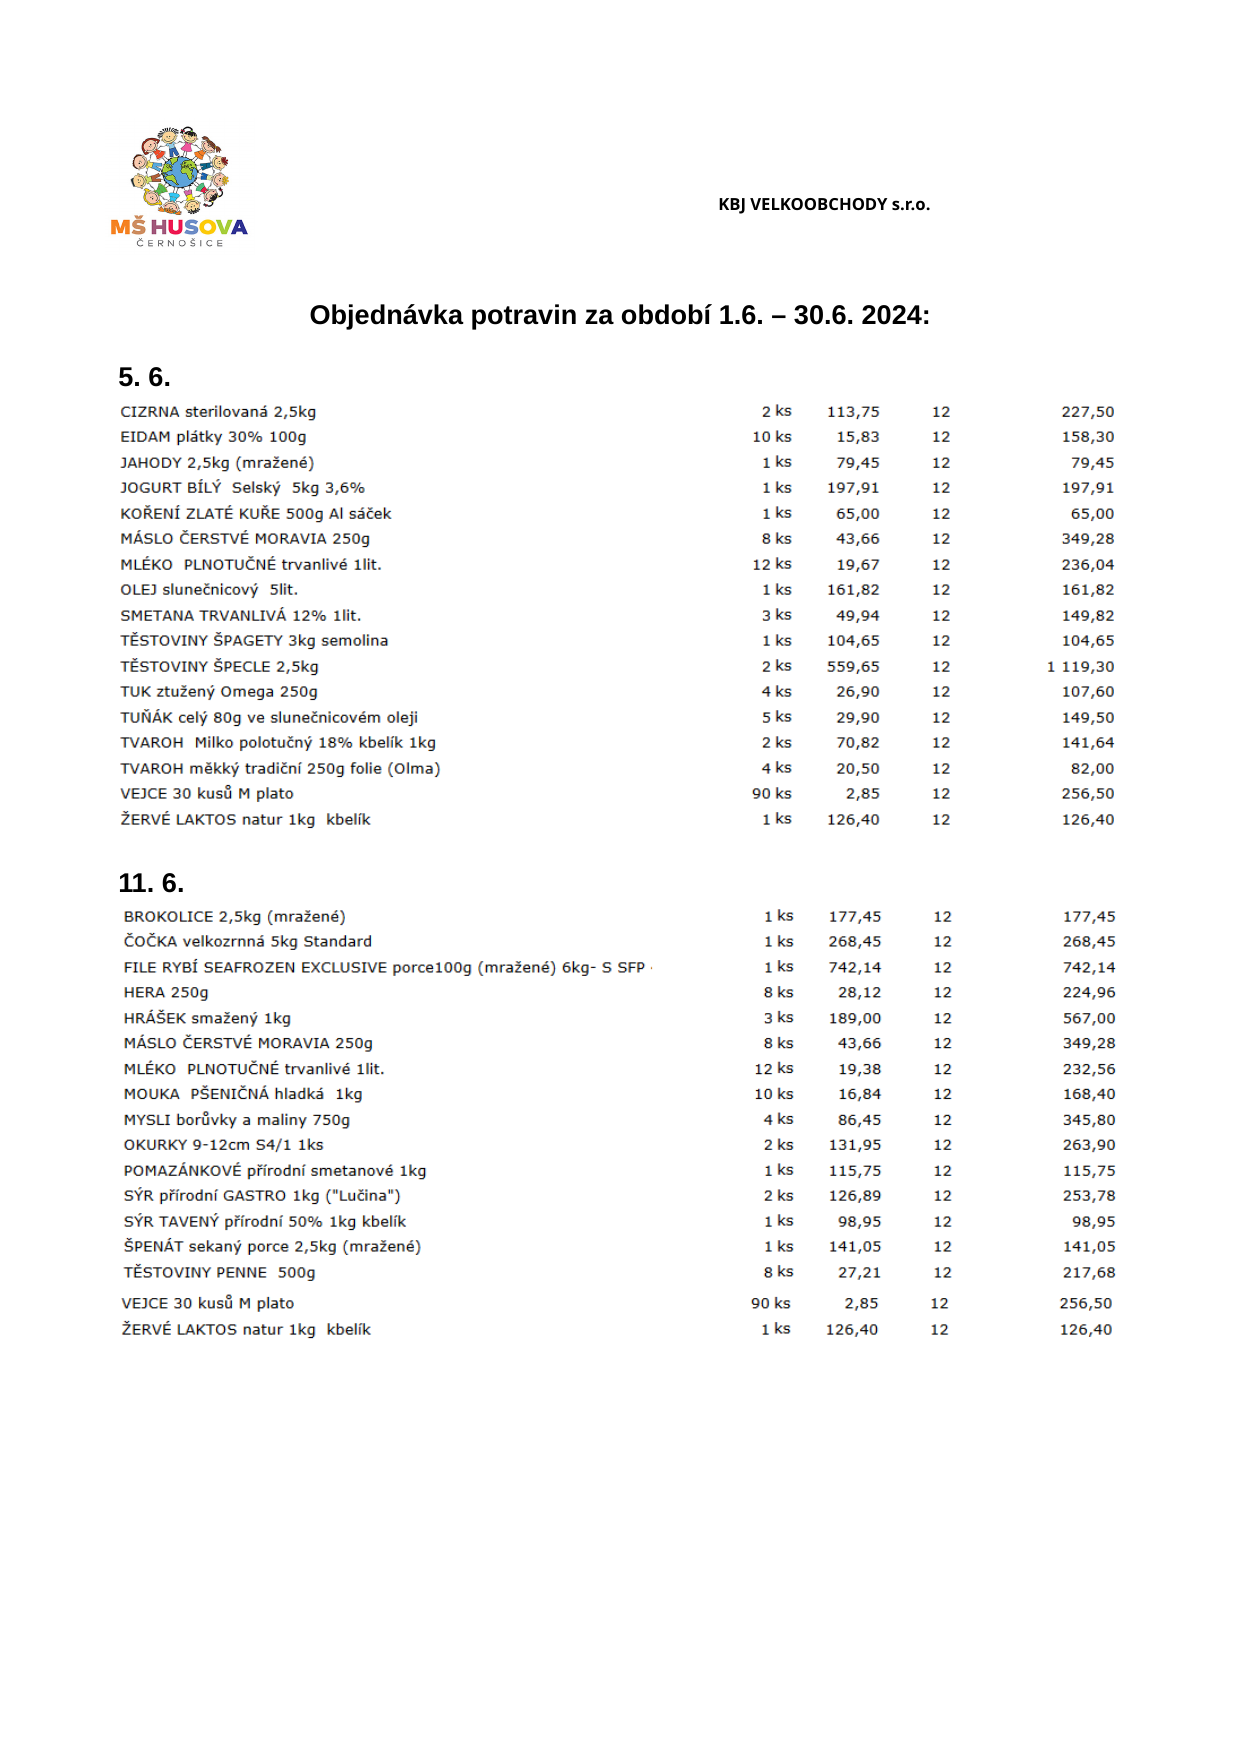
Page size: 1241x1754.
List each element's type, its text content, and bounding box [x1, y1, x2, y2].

text KBJ VELKOOBCHODY s.r.o. [255, 192, 1122, 215]
text Objednávka potravin za období 1.6. – 30.6. 2024: [118, 299, 1122, 330]
text 5. 6. [118, 361, 1122, 392]
text 11. 6. [118, 867, 1122, 898]
